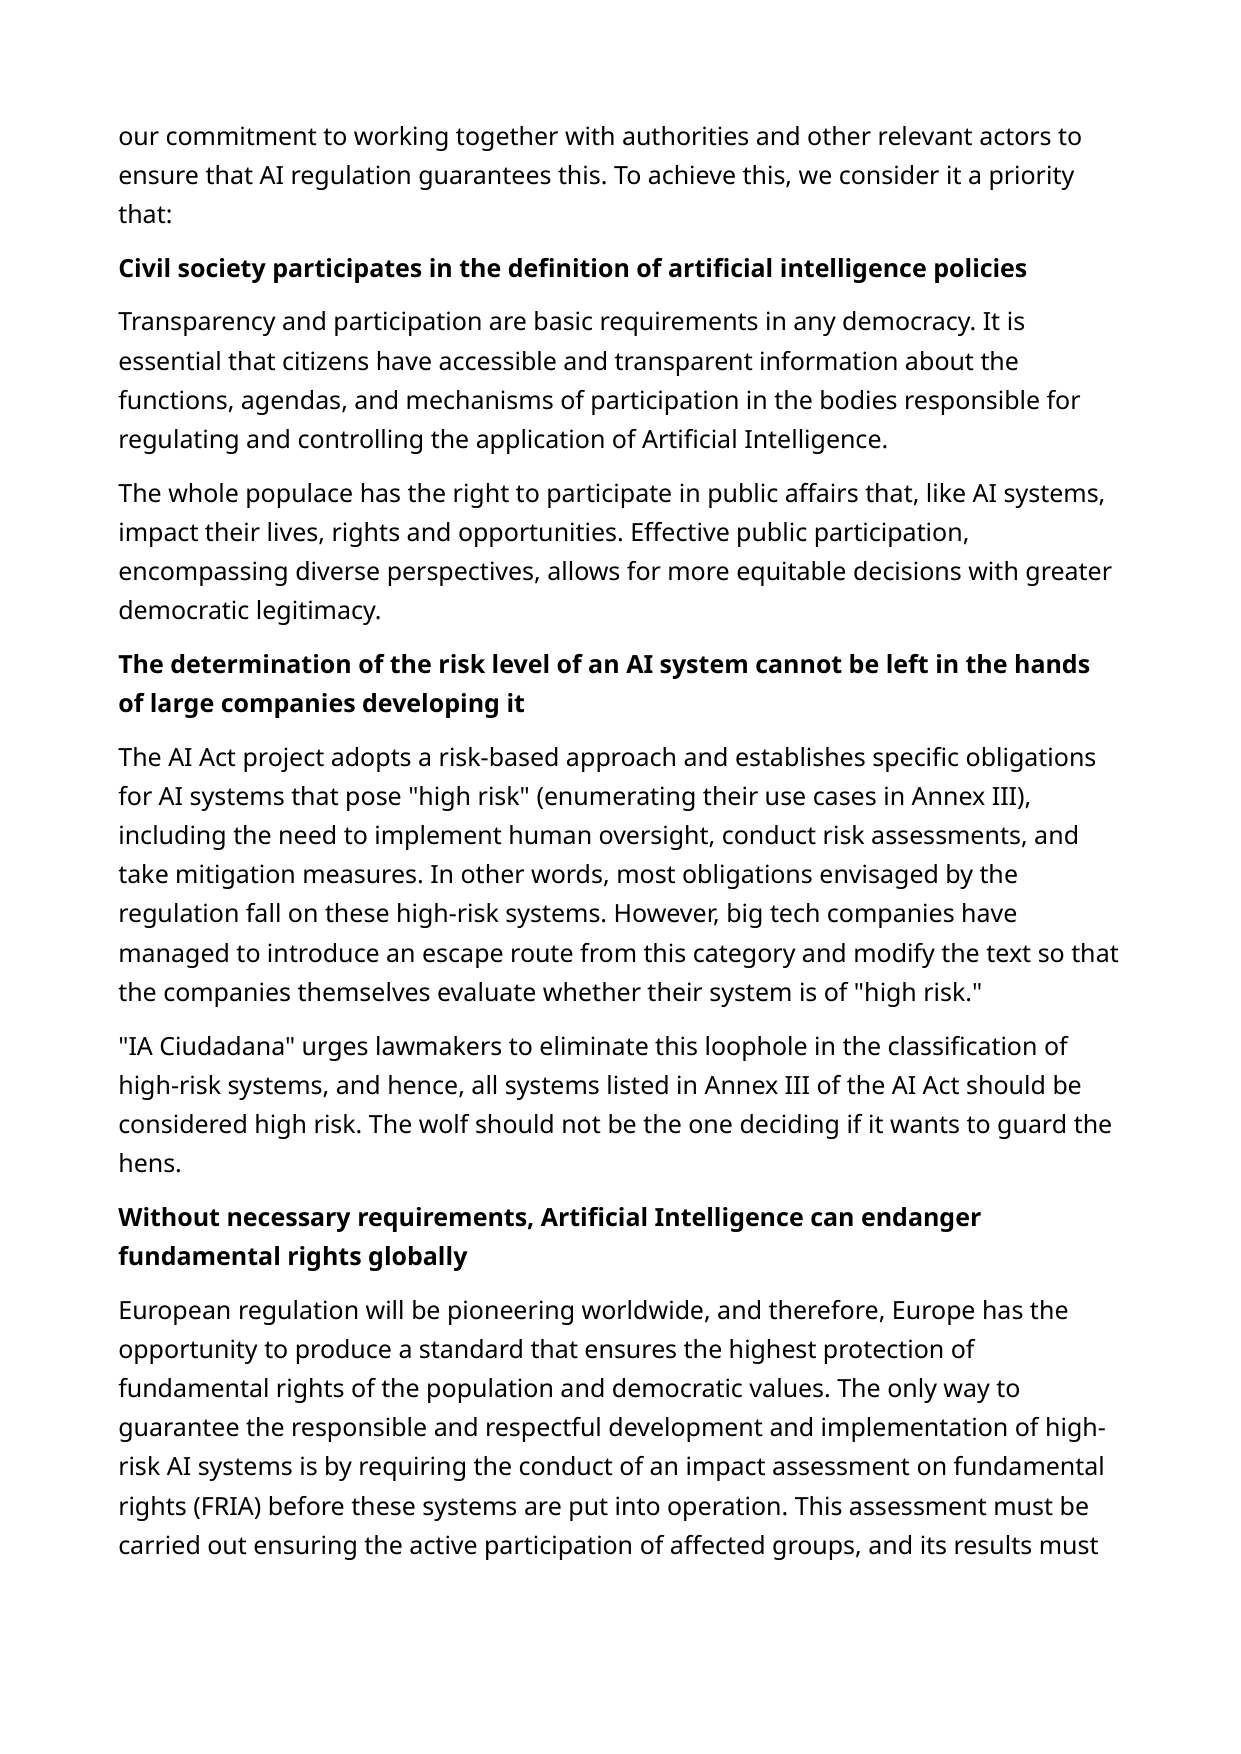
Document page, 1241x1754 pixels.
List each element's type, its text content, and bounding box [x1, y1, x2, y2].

text Transparency and participation are basic requirements in any democracy. It is essential that citizens have accessible and transparent information about the functions, agendas, and mechanisms of participation in the bodies responsible for regulating and controlling the application of Artificial Intelligence. [118, 304, 1122, 456]
text The AI Act project adopts a risk-based approach and establishes specific obligations for AI systems that pose "high risk" (enumerating their use cases in Annex III), including the need to implement human oversight, conduct risk assessments, and take mitigation measures. In other words, most obligations envisaged by the regulation fall on these high-risk systems. However, big tech companies have managed to introduce an escape route from this category and modify the text so that the companies themselves evaluate whether their system is of "high risk." [118, 739, 1122, 1008]
text "IA Ciudadana" urges lawmakers to eliminate this loophole in the classification of high-risk systems, and hence, all systems listed in Annex III of the AI Act should be considered high risk. The wolf should not be the one deciding if it wants to guard the hens. [118, 1028, 1122, 1180]
text European regulation will be pioneering worldwide, and therefore, Europe has the opportunity to produce a standard that ensures the highest protection of fundamental rights of the population and democratic values. The only way to guarantee the responsible and respectful development and implementation of high-risk AI systems is by requiring the conduct of an impact assessment on fundamental rights (FRIA) before these systems are put into operation. This assessment must be carried out ensuring the active participation of affected groups, and its results must [118, 1292, 1122, 1561]
text The determination of the risk level of an AI system cannot be left in the hands of large companies developing it [118, 646, 1122, 720]
text our commitment to working together with authorities and other relevant actors to ensure that AI regulation guarantees this. To achieve this, we consider it a priority that: [118, 118, 1122, 231]
text Civil society participates in the definition of artificial intelligence policies [118, 250, 1122, 284]
text The whole populace has the right to participate in public affairs that, like AI systems, impact their lives, rights and opportunities. Effective public participation, encompassing diverse perspectives, allows for more equitable decisions with greater democratic legitimacy. [118, 475, 1122, 627]
text Without necessary requirements, Artificial Intelligence can endanger fundamental rights globally [118, 1199, 1122, 1273]
